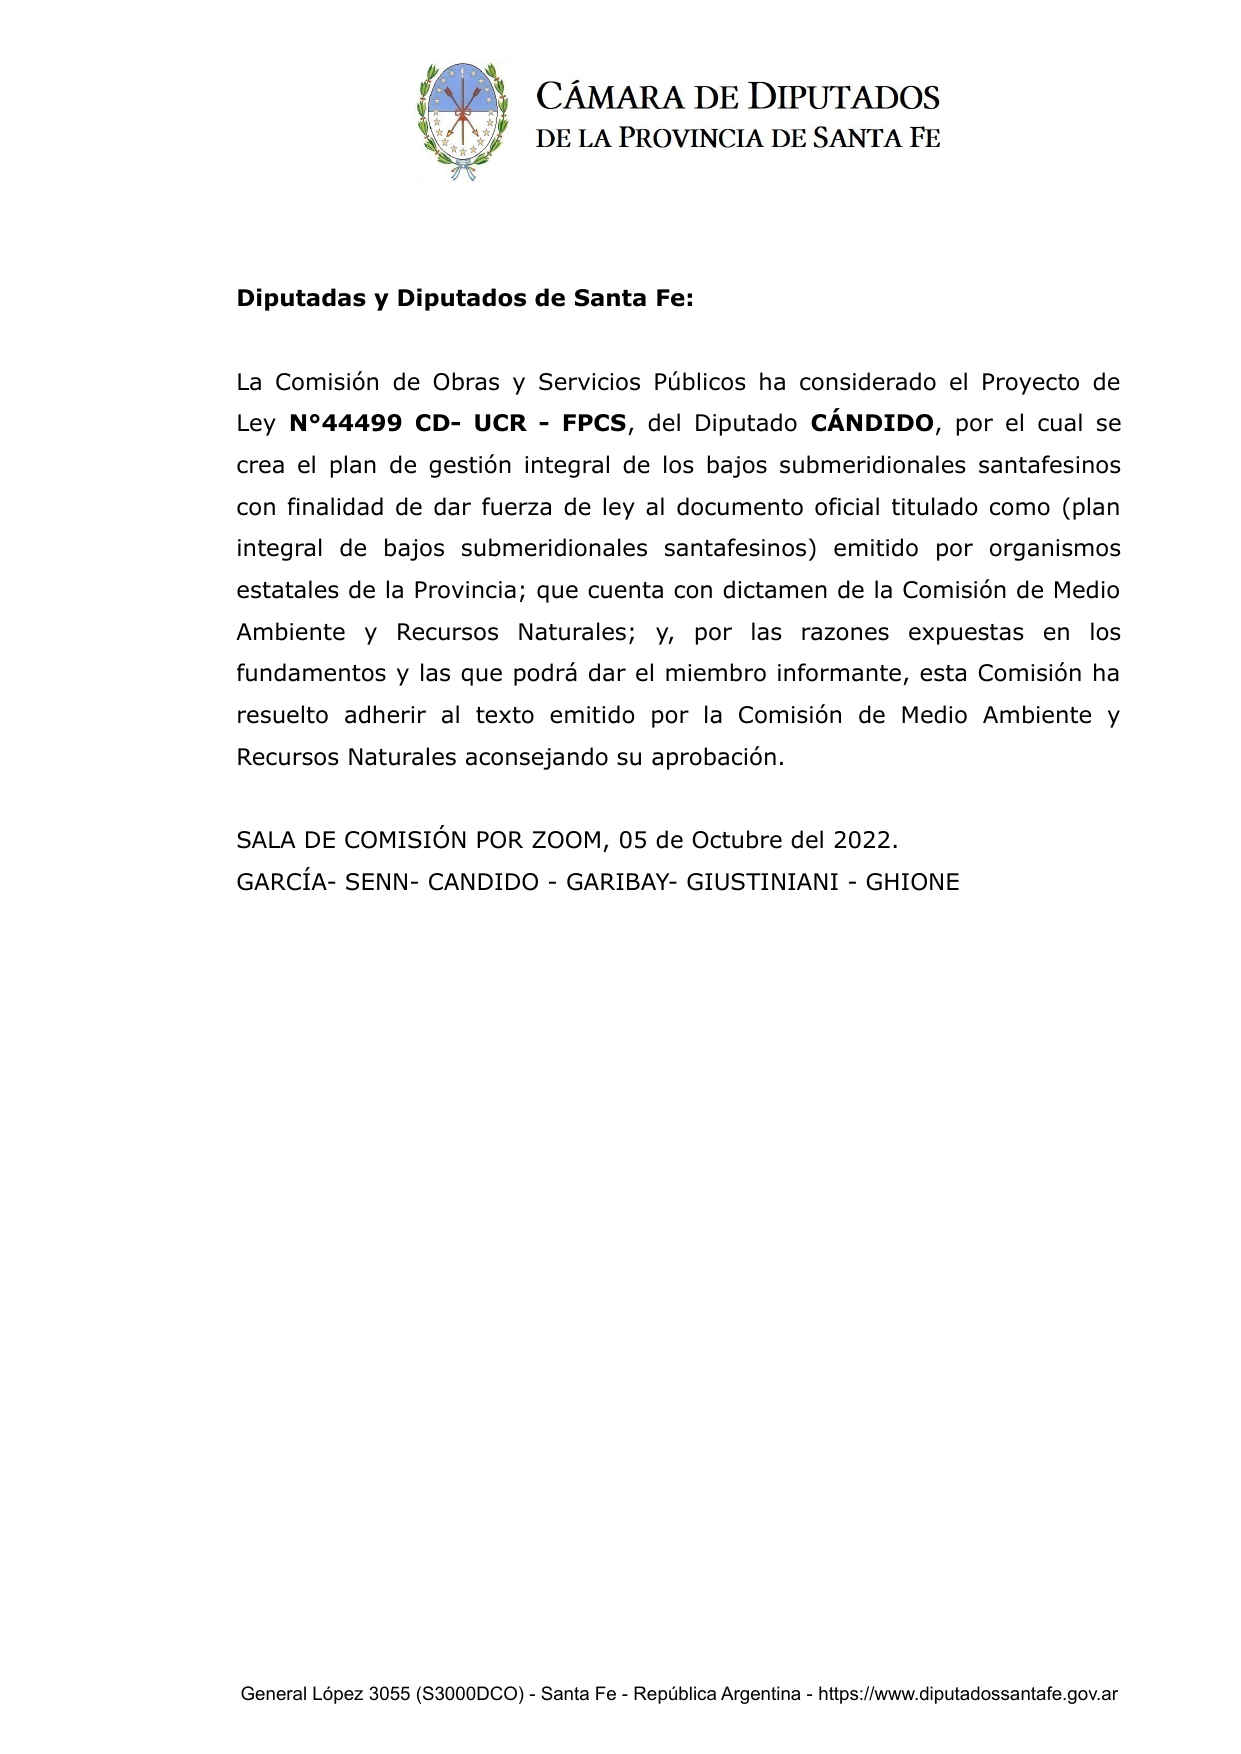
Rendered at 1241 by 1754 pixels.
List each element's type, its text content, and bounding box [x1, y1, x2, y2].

text GARCÍA- SENN- CANDIDO - GARIBAY- GIUSTINIANI - GHIONE [236, 867, 1122, 895]
text Diputadas y Diputados de Santa Fe: [236, 284, 1122, 312]
text La Comisión de Obras y Servicios Públicos ha considerado el Proyecto de Ley N°44499 CD- UCR - FPCS, del Diputado CÁNDIDO, por el cual se crea el plan de gestión integral de los bajos submeridionales santafesinos con finalidad de dar fuerza de ley al documento oficial titulado como (plan integral de bajos submeridionales santafesinos) emitido por organismos estatales de la Provincia; que cuenta con dictamen de la Comisión de Medio Ambiente y Recursos Naturales; y, por las razones expuestas en los fundamentos y las que podrá dar el miembro informante, esta Comisión ha resuelto adherir al texto emitido por la Comisión de Medio Ambiente y Recursos Naturales aconsejando su aprobación. [236, 367, 1122, 770]
picture [413, 59, 945, 183]
text SALA DE COMISIÓN POR ZOOM, 05 de Octubre del 2022. [236, 826, 1122, 853]
